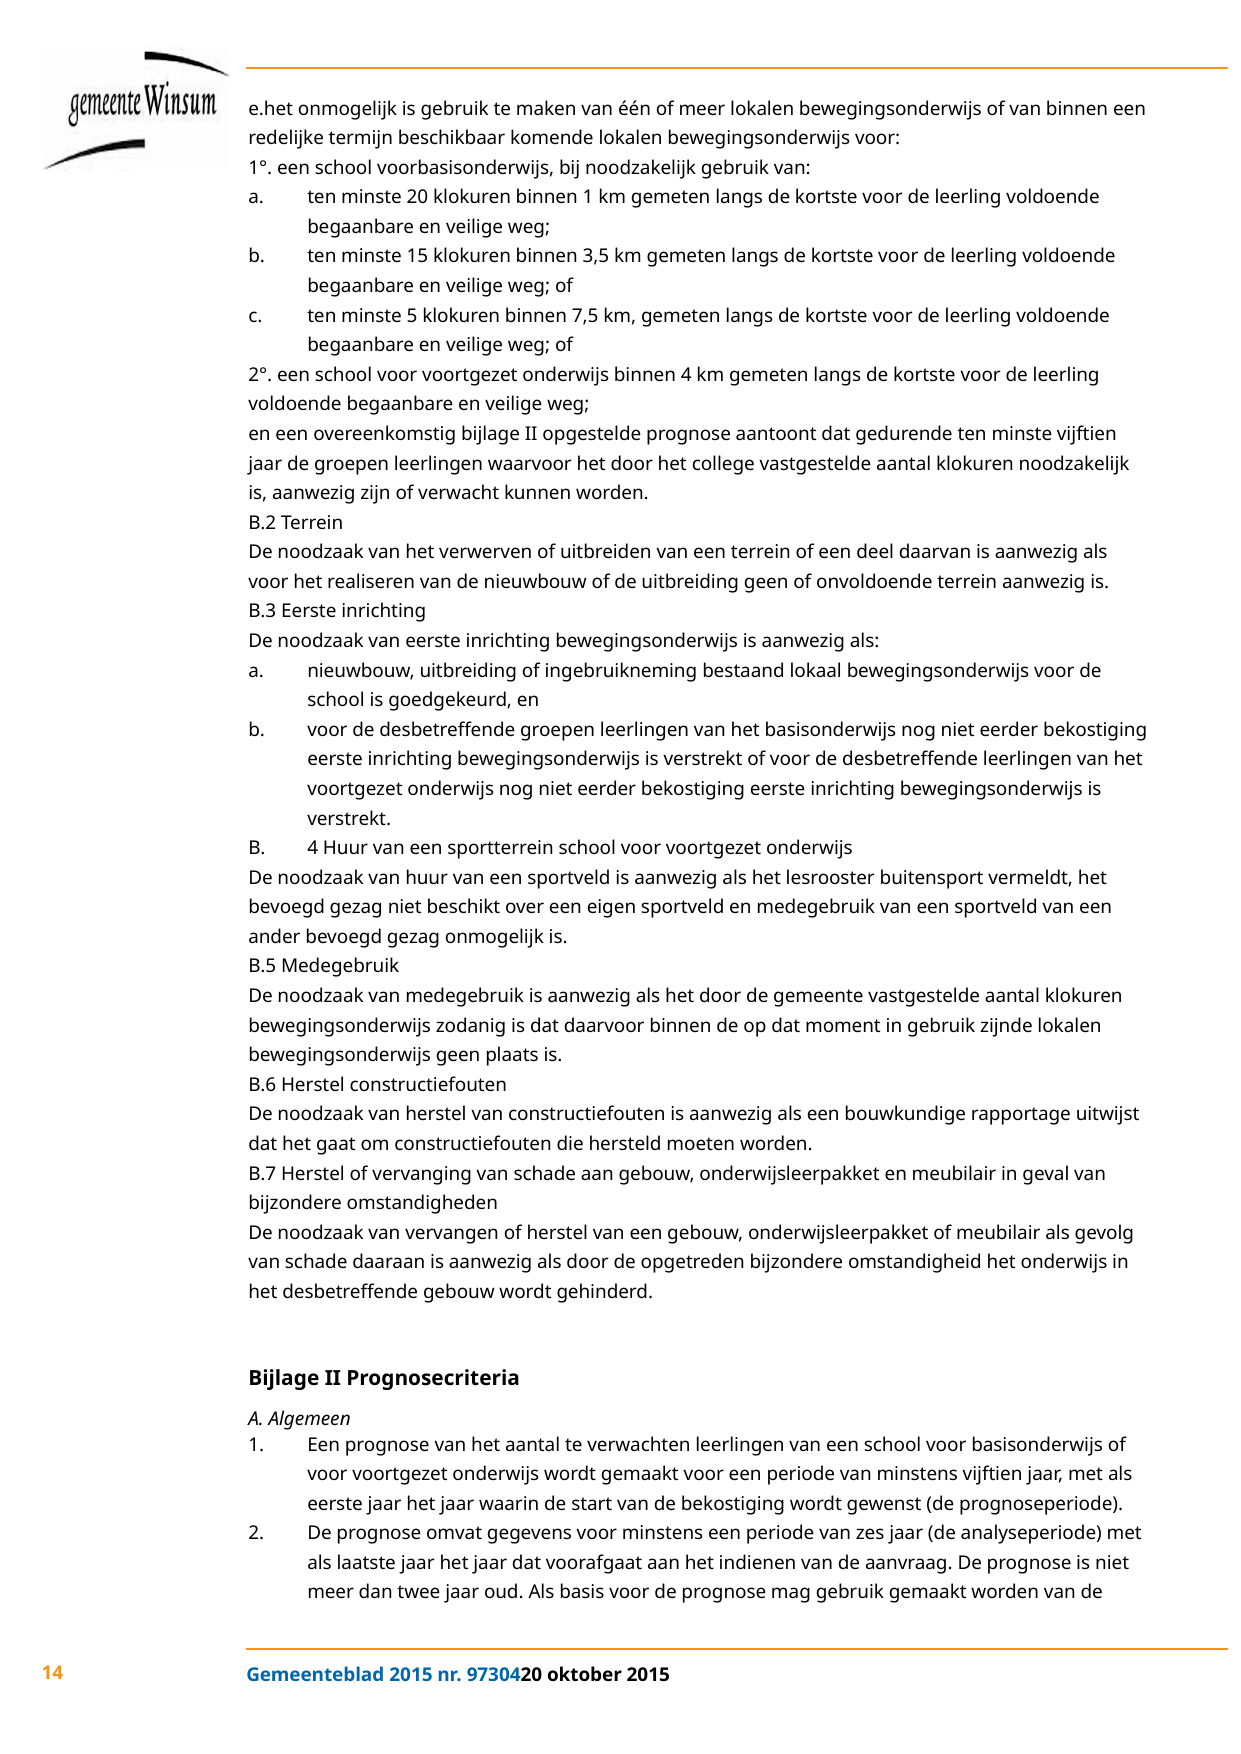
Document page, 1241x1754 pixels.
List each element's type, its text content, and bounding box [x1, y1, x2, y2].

text 2°. een school voor voortgezet onderwijs binnen 4 km gemeten langs de kortste voor de leerling voldoende begaanbare en veilige weg; [248, 361, 1152, 416]
list 4 Huur van een sportterrein school voor voortgezet onderwijs [248, 834, 1152, 860]
list De prognose omvat gegevens voor minstens een periode van zes jaar (de analyseperiode) met als laatste jaar het jaar dat voorafgaat aan het indienen van de aanvraag. De prognose is niet meer dan twee jaar oud. Als basis voor de prognose mag gebruik gemaakt worden van de [248, 1519, 1152, 1604]
text B.2 Terrein [248, 509, 1152, 535]
text De noodzaak van het verwerven of uitbreiden van een terrein of een deel daarvan is aanwezig als voor het realiseren van de nieuwbouw of de uitbreiding geen of onvoldoende terrein aanwezig is. [248, 538, 1152, 594]
list ten minste 5 klokuren binnen 7,5 km, gemeten langs de kortste voor de leerling voldoende begaanbare en veilige weg; of [248, 302, 1152, 357]
text De noodzaak van eerste inrichting bewegingsonderwijs is aanwezig als: [248, 627, 1152, 653]
text B.6 Herstel constructiefouten [248, 1071, 1152, 1097]
list voor de desbetreffende groepen leerlingen van het basisonderwijs nog niet eerder bekostiging eerste inrichting bewegingsonderwijs is verstrekt of voor de desbetreffende leerlingen van het voortgezet onderwijs nog niet eerder bekostiging eerste inrichting bewegingsonderwijs is verstrekt. [248, 716, 1152, 831]
text De noodzaak van medegebruik is aanwezig als het door de gemeente vastgestelde aantal klokuren bewegingsonderwijs zodanig is dat daarvoor binnen de op dat moment in gebruik zijnde lokalen bewegingsonderwijs geen plaats is. [248, 982, 1152, 1067]
text B.7 Herstel of vervanging van schade aan gebouw, onderwijsleerpakket en meubilair in geval van bijzondere omstandigheden [248, 1160, 1152, 1215]
list Een prognose van het aantal te verwachten leerlingen van een school voor basisonderwijs of voor voortgezet onderwijs wordt gemaakt voor een periode van minstens vijftien jaar, met als eerste jaar het jaar waarin de start van de bekostiging wordt gewenst (de prognoseperiode). [248, 1431, 1152, 1516]
text 1°. een school voorbasisonderwijs, bij noodzakelijk gebruik van: [248, 154, 1152, 180]
text De noodzaak van huur van een sportveld is aanwezig als het lesrooster buitensport vermeldt, het bevoegd gezag niet beschikt over een eigen sportveld en medegebruik van een sportveld van een ander bevoegd gezag onmogelijk is. [248, 864, 1152, 949]
text A. Algemeen [248, 1405, 1152, 1431]
text De noodzaak van herstel van constructiefouten is aanwezig als een bouwkundige rapportage uitwijst dat het gaat om constructiefouten die hersteld moeten worden. [248, 1101, 1152, 1156]
text en een overeenkomstig bijlage II opgestelde prognose aantoont dat gedurende ten minste vijftien jaar de groepen leerlingen waarvoor het door het college vastgestelde aantal klokuren noodzakelijk is, aanwezig zijn of verwacht kunnen worden. [248, 420, 1152, 505]
list ten minste 20 klokuren binnen 1 km gemeten langs de kortste voor de leerling voldoende begaanbare en veilige weg; [248, 183, 1152, 239]
text B.3 Eerste inrichting [248, 598, 1152, 623]
text e.het onmogelijk is gebruik te maken van één of meer lokalen bewegingsonderwijs of van binnen een redelijke termijn beschikbaar komende lokalen bewegingsonderwijs voor: [248, 95, 1152, 150]
text De noodzaak van vervangen of herstel van een gebouw, onderwijsleerpakket of meubilair als gevolg van schade daaraan is aanwezig als door de opgetreden bijzondere omstandigheid het onderwijs in het desbetreffende gebouw wordt gehinderd. [248, 1219, 1152, 1304]
text B.5 Medegebruik [248, 953, 1152, 978]
picture [41, 47, 231, 172]
list ten minste 15 klokuren binnen 3,5 km gemeten langs de kortste voor de leerling voldoende begaanbare en veilige weg; of [248, 243, 1152, 298]
list nieuwbouw, uitbreiding of ingebruikneming bestaand lokaal bewegingsonderwijs voor de school is goedgekeurd, en [248, 657, 1152, 712]
text Bijlage II Prognosecriteria [248, 1363, 1152, 1391]
